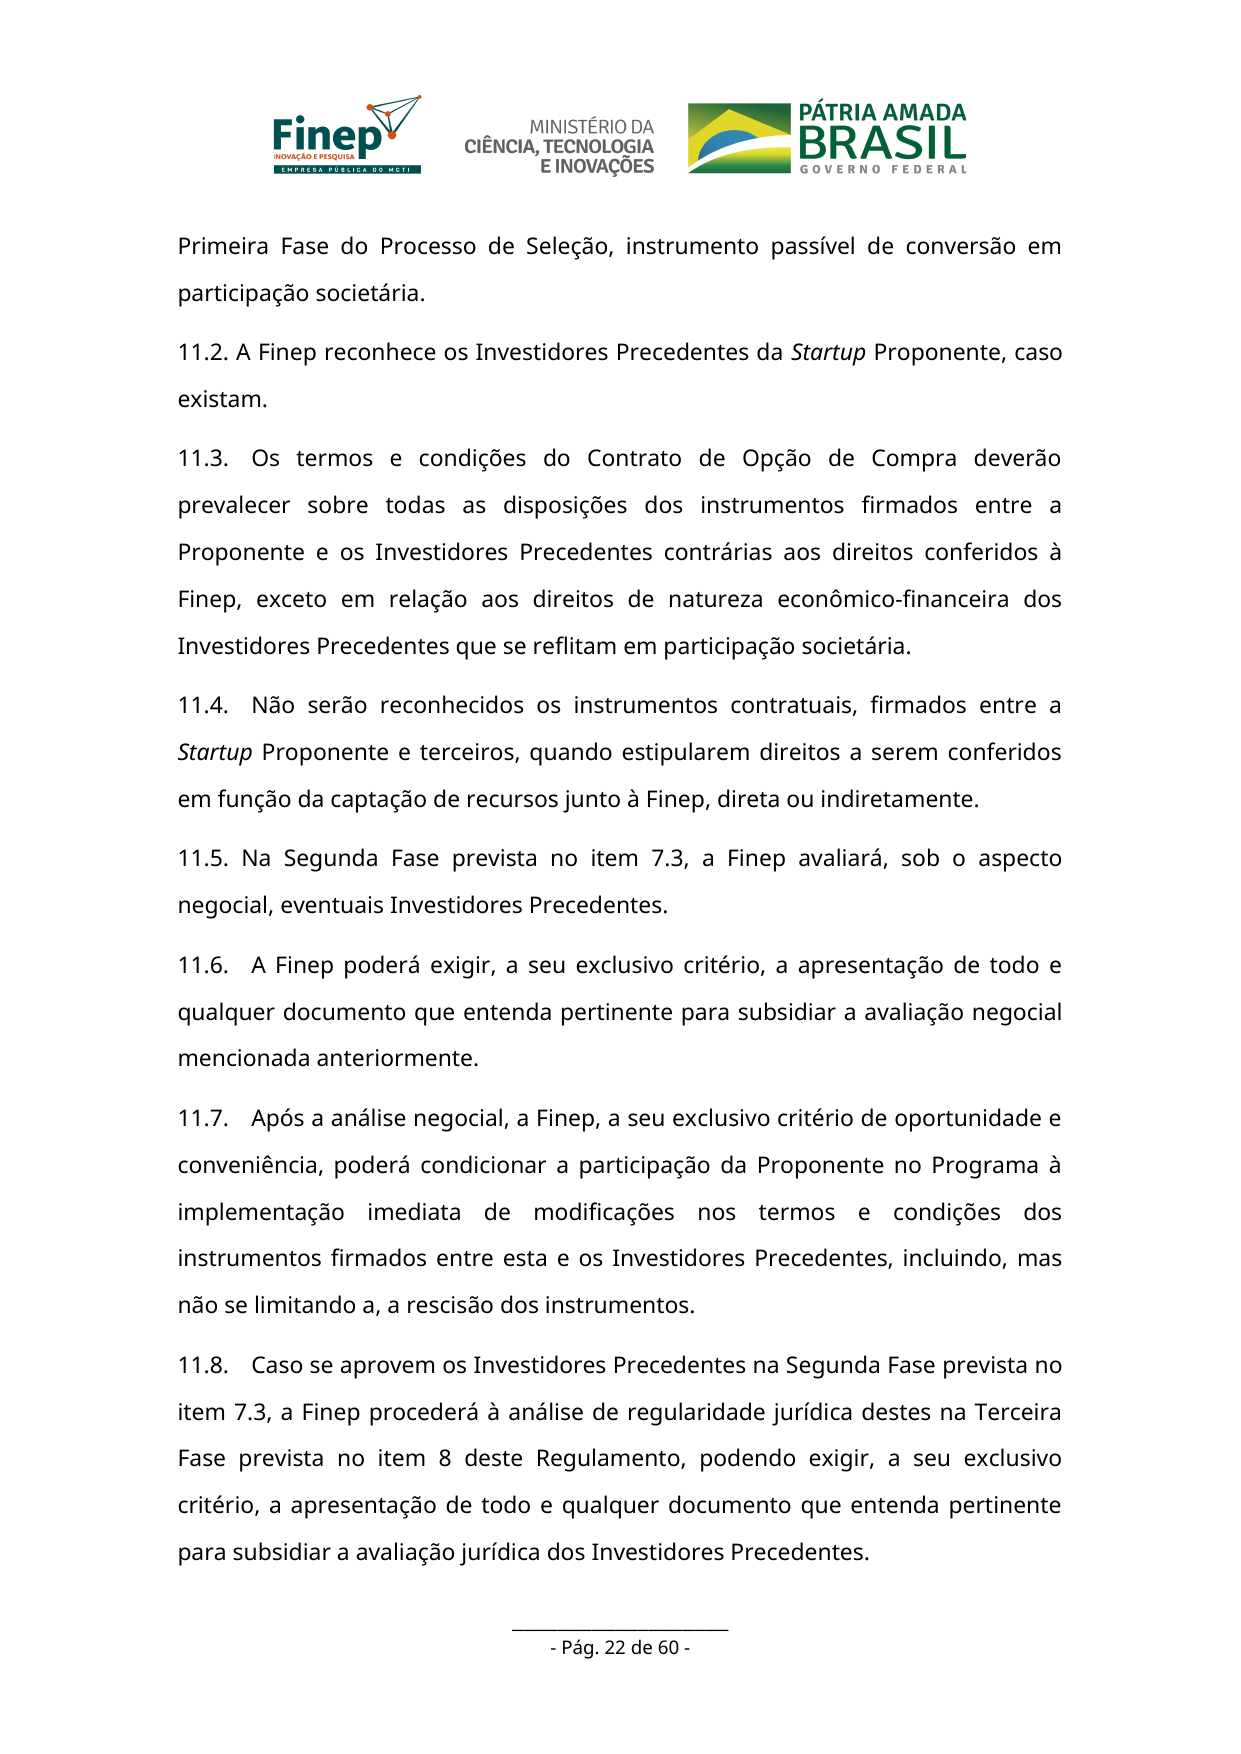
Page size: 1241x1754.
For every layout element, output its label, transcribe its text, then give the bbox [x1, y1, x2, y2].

list 11.5. Na Segunda Fase prevista no item 7.3, a Finep avaliará, sob o aspecto negocial, eventuais Investidores Precedentes. [177, 842, 1063, 921]
text 11.7. Após a análise negocial, a Finep, a seu exclusivo critério de oportunidade e conveniência, poderá condicionar a participação da Proponente no Programa à implementação imediata de modificações nos termos e condições dos instrumentos firmados entre esta e os Investidores Precedentes, incluindo, mas não se limitando a, a rescisão dos instrumentos. [177, 1102, 1063, 1321]
text Primeira Fase do Processo de Seleção, instrumento passível de conversão em participação societária. [177, 230, 1063, 308]
text 11.6. A Finep poderá exigir, a seu exclusivo critério, a apresentação de todo e qualquer documento que entenda pertinente para subsidiar a avaliação negocial mencionada anteriormente. [177, 949, 1063, 1074]
list 11.8. Caso se aprovem os Investidores Precedentes na Segunda Fase prevista no item 7.3, a Finep procederá à análise de regularidade jurídica destes na Terceira Fase prevista no item 8 deste Regulamento, podendo exigir, a seu exclusivo critério, a apresentação de todo e qualquer documento que entenda pertinente para subsidiar a avaliação jurídica dos Investidores Precedentes. [177, 1349, 1063, 1567]
list 11.2. A Finep reconhece os Investidores Precedentes da Startup Proponente, caso existam. [177, 336, 1063, 414]
text 11.3. Os termos e condições do Contrato de Opção de Compra deverão prevalecer sobre todas as disposições dos instrumentos firmados entre a Proponente e os Investidores Precedentes contrárias aos direitos conferidos à Finep, exceto em relação aos direitos de natureza econômico-financeira dos Investidores Precedentes que se reflitam em participação societária. [177, 442, 1063, 661]
list 11.4. Não serão reconhecidos os instrumentos contratuais, firmados entre a Startup Proponente e terceiros, quando estipularem direitos a serem conferidos em função da captação de recursos junto à Finep, direta ou indiretamente. [177, 689, 1063, 814]
